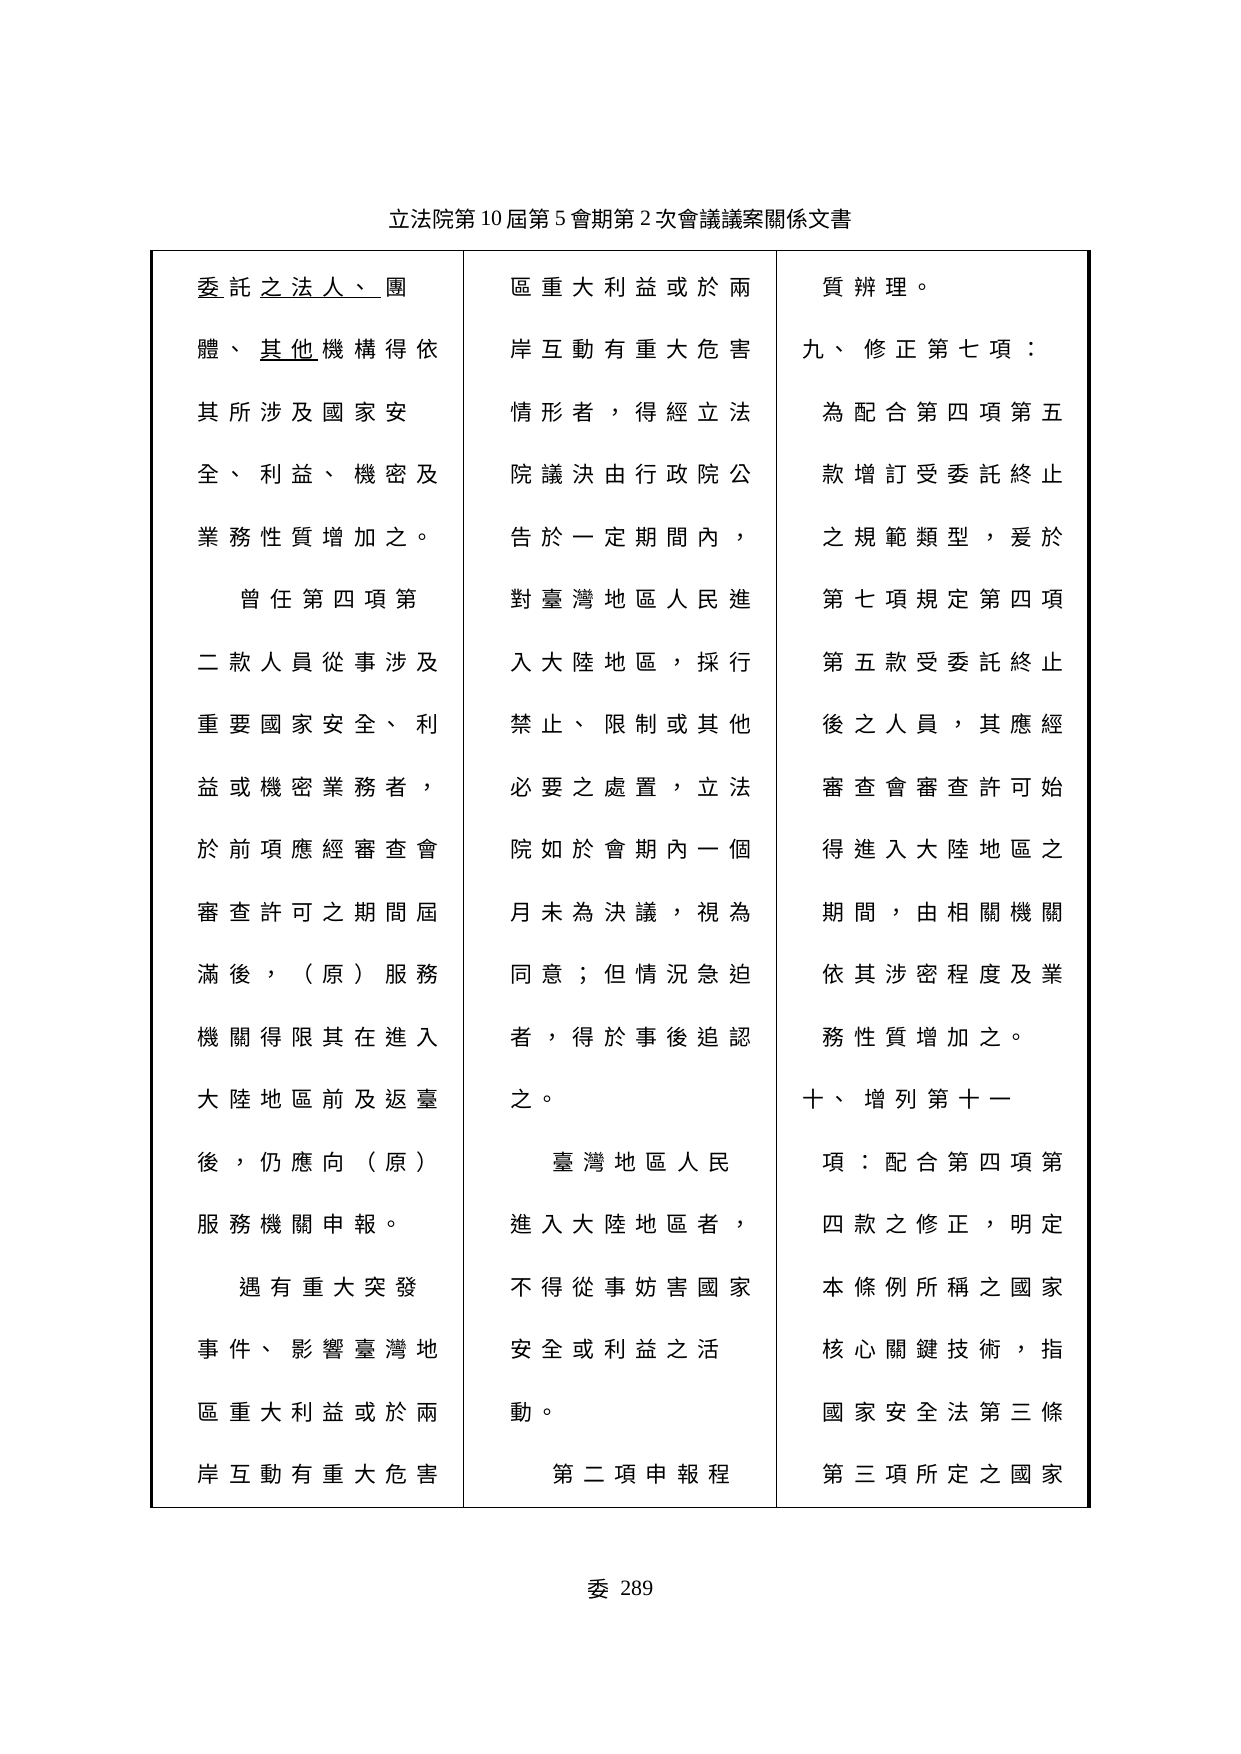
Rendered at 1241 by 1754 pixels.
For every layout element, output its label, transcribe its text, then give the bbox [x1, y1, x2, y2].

table_cell 委託之法人、團體、其他機構得依其所涉及國家安全、利益、機密及業務性質增加之。 曾任第四項第二款人員從事涉及重要國家安全、利益或機密業務者，於前項應經審查會審查許可之期間屆滿後，（原）服務機關得限其在進入大陸地區前及返臺後，仍應向（原）服務機關申報。 遇有重大突發事件、影響臺灣地區重大利益或於兩岸互動有重大危害 [153, 251, 463, 1507]
table_cell 質辨理。 九、修正第七項：為配合第四項第五款增訂受委託終止之規範類型，爰於第七項規定第四項第五款受委託終止後之人員，其應經審查會審查許可始得進入大陸地區之期間，由相關機關依其涉密程度及業務性質增加之。 十、增列第十一項：配合第四項第四款之修正，明定本條例所稱之國家核心關鍵技術，指國家安全法第三條第三項所定之國家 [777, 251, 1087, 1507]
table_cell 區重大利益或於兩岸互動有重大危害情形者，得經立法院議決由行政院公告於一定期間內，對臺灣地區人民進入大陸地區，採行禁止、限制或其他必要之處置，立法院如於會期內一個月未為決議，視為同意；但情況急迫者，得於事後追認之。 臺灣地區人民進入大陸地區者，不得從事妨害國家安全或利益之活動。 第二項申報程 [464, 251, 776, 1507]
